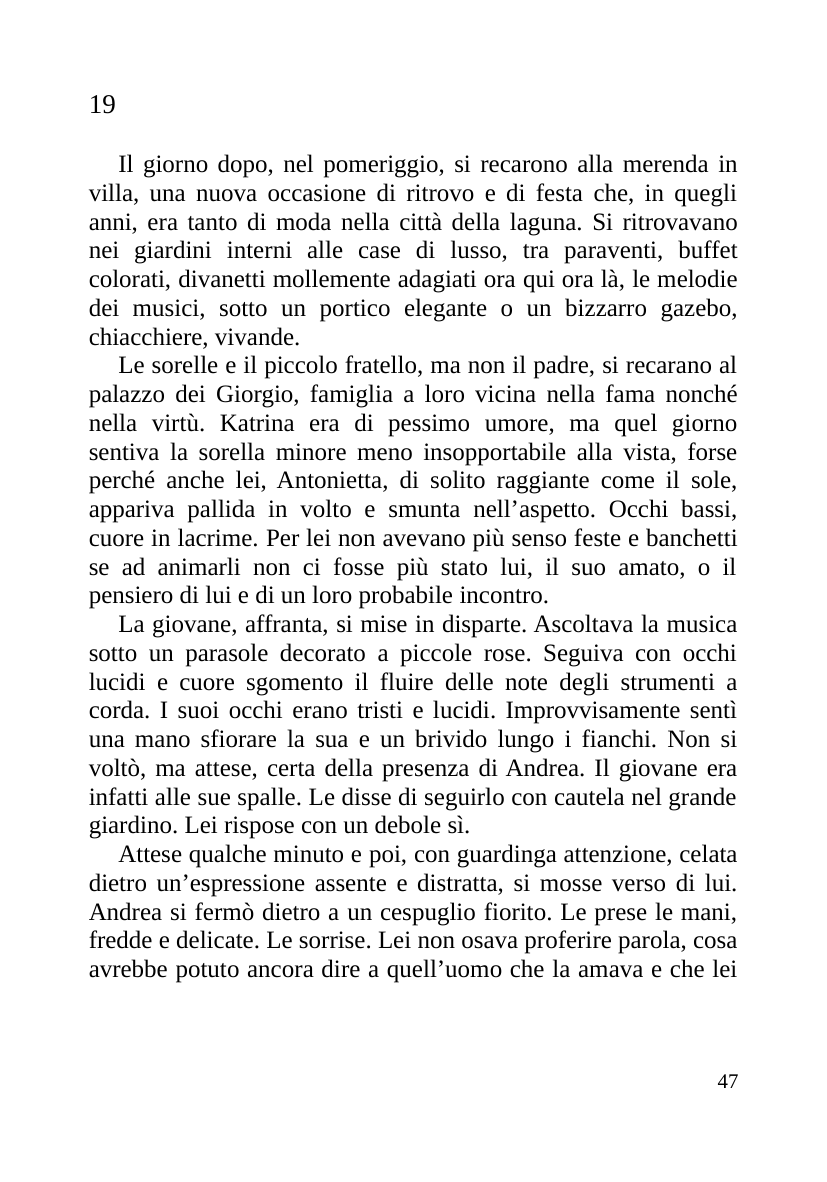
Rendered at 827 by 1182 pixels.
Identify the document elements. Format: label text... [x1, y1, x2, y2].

text La giovane, affranta, si mise in disparte. Ascoltava la musica sotto un parasole decorato a piccole rose. Seguiva con occhi lucidi e cuore sgomento il fluire delle note degli strumenti a corda. I suoi occhi erano tristi e lucidi. Improvvisamente sentì una mano sfiorare la sua e un brivido lungo i fianchi. Non si voltò, ma attese, certa della presenza di Andrea. Il giovane era infatti alle sue spalle. Le disse di seguirlo con cautela nel grande giardino. Lei rispose con un debole sì. [88, 609, 738, 839]
text Il giorno dopo, nel pomeriggio, si recarono alla merenda in villa, una nuova occasione di ritrovo e di festa che, in quegli anni, era tanto di moda nella città della laguna. Si ritrovavano nei giardini interni alle case di lusso, tra paraventi, buffet colorati, divanetti mollemente adagiati ora qui ora là, le melodie dei musici, sotto un portico elegante o un bizzarro gazebo, chiacchiere, vivande. [88, 149, 738, 350]
text Attese qualche minuto e poi, con guardinga attenzione, celata dietro un’espressione assente e distratta, si mosse verso di lui. Andrea si fermò dietro a un cespuglio fiorito. Le prese le mani, fredde e delicate. Le sorrise. Lei non osava proferire parola, cosa avrebbe potuto ancora dire a quell’uomo che la amava e che lei [88, 839, 738, 983]
subtitle 19 [88, 88, 738, 120]
text Le sorelle e il piccolo fratello, ma non il padre, si recarano al palazzo dei Giorgio, famiglia a loro vicina nella fama nonché nella virtù. Katrina era di pessimo umore, ma quel giorno sentiva la sorella minore meno insopportabile alla vista, forse perché anche lei, Antonietta, di solito raggiante come il sole, appariva pallida in volto e smunta nell’aspetto. Occhi bassi, cuore in lacrime. Per lei non avevano più senso feste e banchetti se ad animarli non ci fosse più stato lui, il suo amato, o il pensiero di lui e di un loro probabile incontro. [88, 350, 738, 609]
